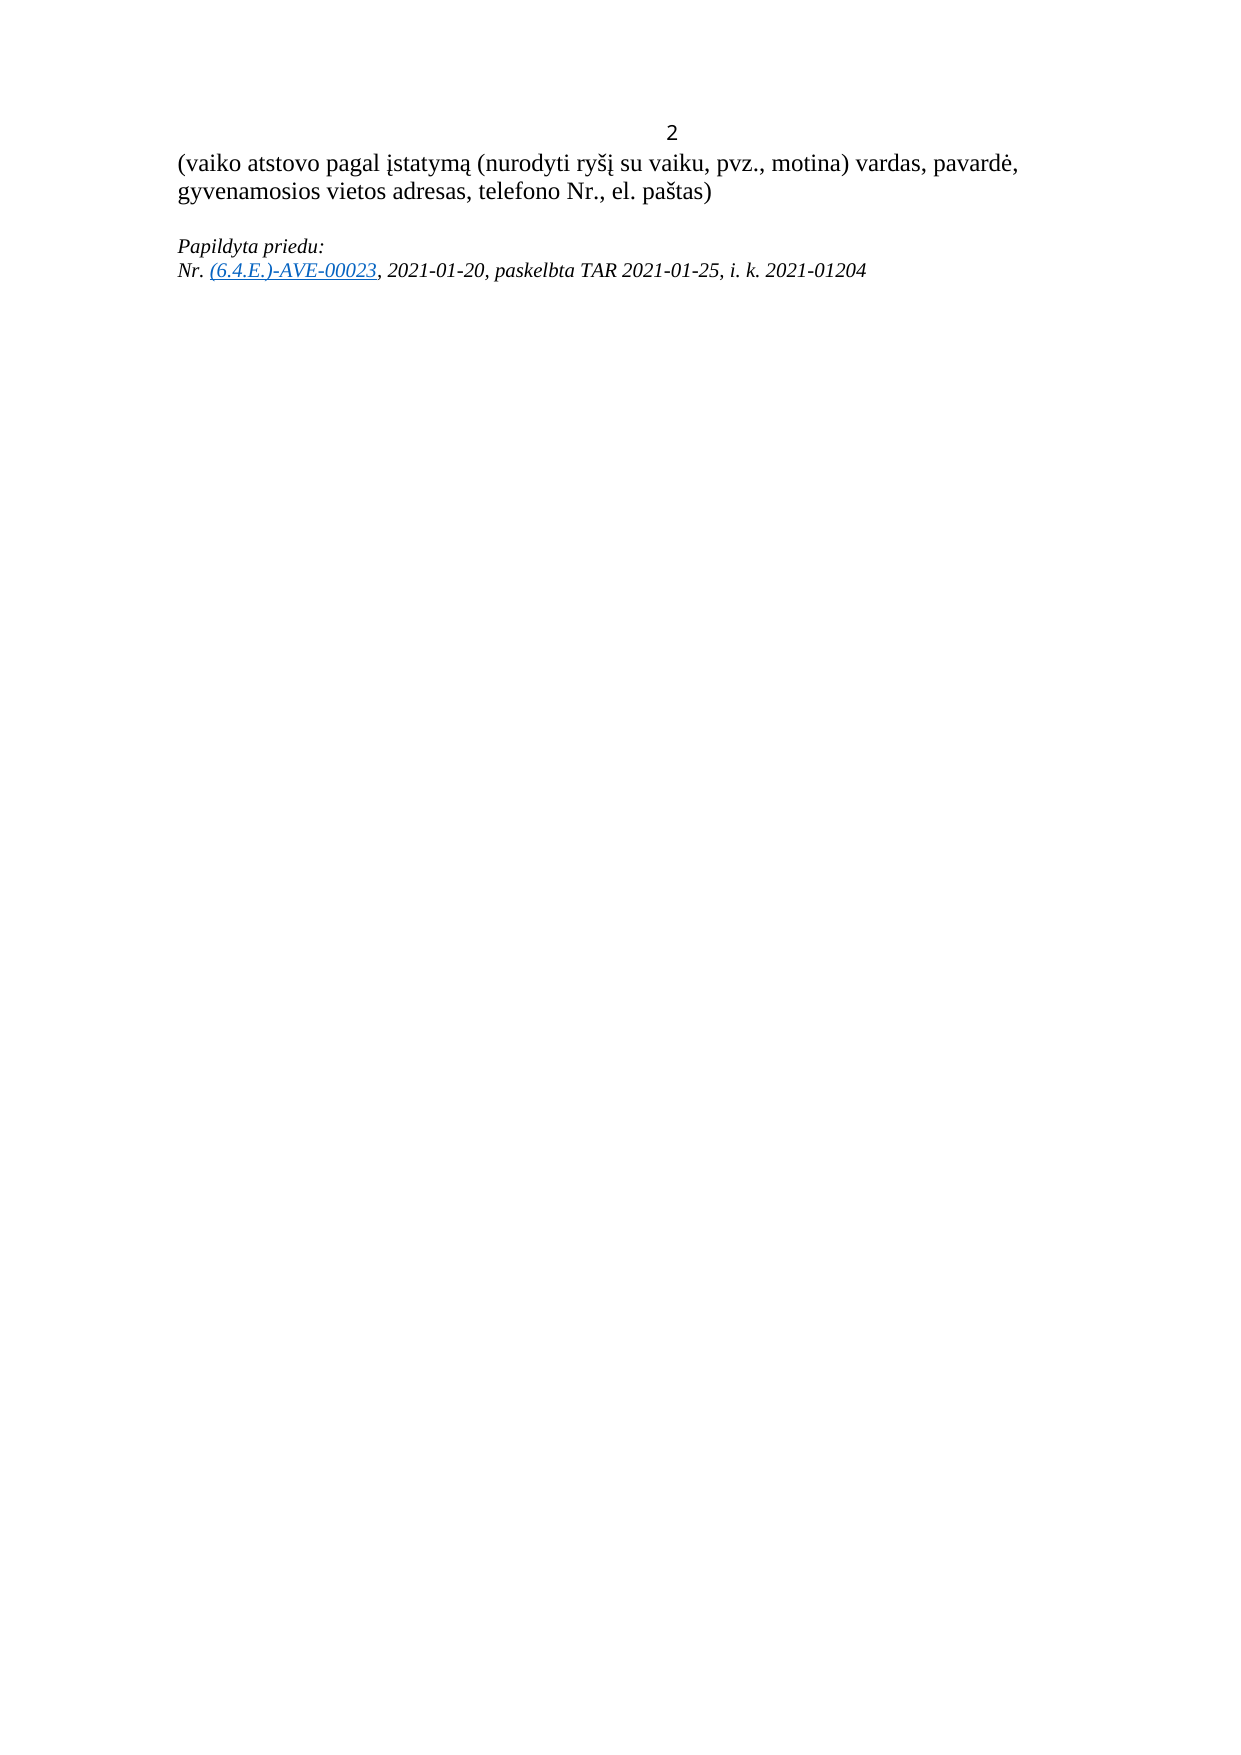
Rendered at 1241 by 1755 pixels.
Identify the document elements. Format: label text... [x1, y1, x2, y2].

text Papildyta priedu: [177, 234, 1167, 258]
text Nr. (6.4.E.)-AVE-00023, 2021-01-20, paskelbta TAR 2021-01-25, i. k. 2021-01204 [177, 258, 1167, 282]
text (vaiko atstovo pagal įstatymą (nurodyti ryšį su vaiku, pvz., motina) vardas, pavardė, gyvenamosios vietos adresas, telefono Nr., el. paštas) [177, 148, 1167, 205]
